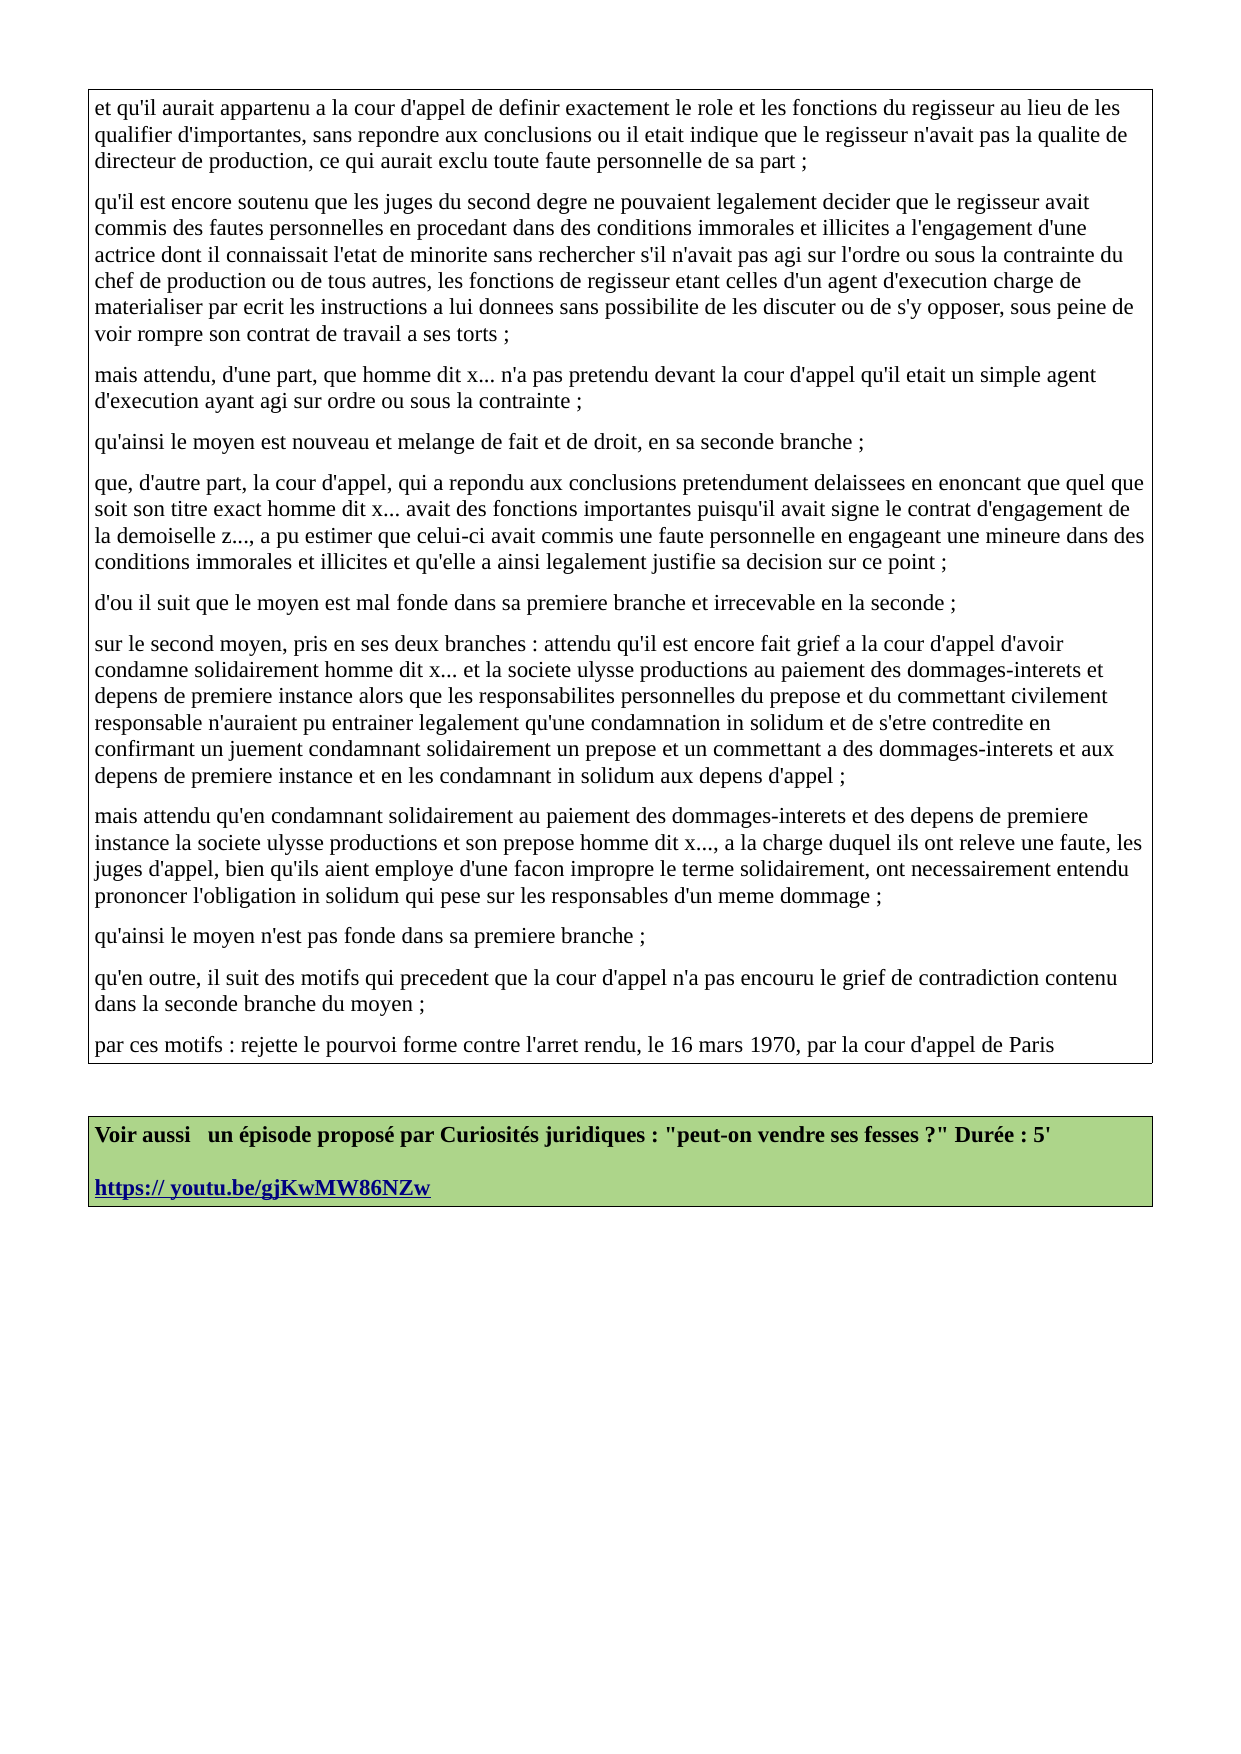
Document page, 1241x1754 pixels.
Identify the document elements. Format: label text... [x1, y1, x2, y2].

table_header Voir aussi un épisode proposé par Curiosités juridiques : "peut-on vendre ses fesses ?" Durée : 5' https:// youtu.be/gjKwMW86NZw [89, 1117, 1152, 1206]
table_cell ET QU'IL AURAIT APPARTENU A LA COUR D'APPEL DE DEFINIR EXACTEMENT LE ROLE ET LES FONCTIONS DU REGISSEUR AU LIEU DE LES QUALIFIER D'IMPORTANTES, SANS REPONDRE AUX CONCLUSIONS OU IL ETAIT INDIQUE QUE LE REGISSEUR N'AVAIT PAS LA QUALITE DE DIRECTEUR DE PRODUCTION, CE QUI AURAIT EXCLU TOUTE FAUTE PERSONNELLE DE SA PART ; QU'IL EST ENCORE SOUTENU QUE LES JUGES DU SECOND DEGRE NE POUVAIENT LEGALEMENT DECIDER QUE LE REGISSEUR AVAIT COMMIS DES FAUTES PERSONNELLES EN PROCEDANT DANS DES CONDITIONS IMMORALES ET ILLICITES A L'ENGAGEMENT D'UNE ACTRICE DONT IL CONNAISSAIT L'ETAT DE MINORITE SANS RECHERCHER S'IL N'AVAIT PAS AGI SUR L'ORDRE OU SOUS LA CONTRAINTE DU CHEF DE PRODUCTION OU DE TOUS AUTRES, LES FONCTIONS DE REGISSEUR ETANT CELLES D'UN AGENT D'EXECUTION CHARGE DE MATERIALISER PAR ECRIT LES INSTRUCTIONS A LUI DONNEES SANS POSSIBILITE DE LES DISCUTER OU DE S'Y OPPOSER, SOUS PEINE DE VOIR ROMPRE SON CONTRAT DE TRAVAIL A SES TORTS ; MAIS ATTENDU, D'UNE PART, QUE HOMME DIT X... N'A PAS PRETENDU DEVANT LA COUR D'APPEL QU'IL ETAIT UN SIMPLE AGENT D'EXECUTION AYANT AGI SUR ORDRE OU SOUS LA CONTRAINTE ; QU'AINSI LE MOYEN EST NOUVEAU ET MELANGE DE FAIT ET DE DROIT, EN SA SECONDE BRANCHE ; QUE, D'AUTRE PART, LA COUR D'APPEL, QUI A REPONDU AUX CONCLUSIONS PRETENDUMENT DELAISSEES EN ENONCANT QUE QUEL QUE SOIT SON TITRE EXACT HOMME DIT X... AVAIT DES FONCTIONS IMPORTANTES PUISQU'IL AVAIT SIGNE LE CONTRAT D'ENGAGEMENT DE LA DEMOISELLE Z..., A PU ESTIMER QUE CELUI-CI AVAIT COMMIS UNE FAUTE PERSONNELLE EN ENGAGEANT UNE MINEURE DANS DES CONDITIONS IMMORALES ET ILLICITES ET QU'ELLE A AINSI LEGALEMENT JUSTIFIE SA DECISION SUR CE POINT ; D'OU IL SUIT QUE LE MOYEN EST MAL FONDE DANS SA PREMIERE BRANCHE ET IRRECEVABLE EN LA SECONDE ; SUR LE SECOND MOYEN, PRIS EN SES DEUX BRANCHES : ATTENDU QU'IL EST ENCORE FAIT GRIEF A LA COUR D'APPEL D'AVOIR CONDAMNE SOLIDAIREMENT HOMME DIT X... ET LA SOCIETE ULYSSE PRODUCTIONS AU PAIEMENT DES DOMMAGES-INTERETS ET DEPENS DE PREMIERE INSTANCE ALORS QUE LES RESPONSABILITES PERSONNELLES DU PREPOSE ET DU COMMETTANT CIVILEMENT RESPONSABLE N'AURAIENT PU ENTRAINER LEGALEMENT QU'UNE CONDAMNATION IN SOLIDUM ET DE S'ETRE CONTREDITE EN CONFIRMANT UN JUEMENT CONDAMNANT SOLIDAIREMENT UN PREPOSE ET UN COMMETTANT A DES DOMMAGES-INTERETS ET AUX DEPENS DE PREMIERE INSTANCE ET EN LES CONDAMNANT IN SOLIDUM AUX DEPENS D'APPEL ; MAIS ATTENDU QU'EN CONDAMNANT SOLIDAIREMENT AU PAIEMENT DES DOMMAGES-INTERETS ET DES DEPENS DE PREMIERE INSTANCE LA SOCIETE ULYSSE PRODUCTIONS ET SON PREPOSE HOMME DIT X..., A LA CHARGE DUQUEL ILS ONT RELEVE UNE FAUTE, LES JUGES D'APPEL, BIEN QU'ILS AIENT EMPLOYE D'UNE FACON IMPROPRE LE TERME SOLIDAIREMENT, ONT NECESSAIREMENT ENTENDU PRONONCER L'OBLIGATION IN SOLIDUM QUI PESE SUR LES RESPONSABLES D'UN MEME DOMMAGE ; QU'AINSI LE MOYEN N'EST PAS FONDE DANS SA PREMIERE BRANCHE ; QU'EN OUTRE, IL SUIT DES MOTIFS QUI PRECEDENT QUE LA COUR D'APPEL N'A PAS ENCOURU LE GRIEF DE CONTRADICTION CONTENU DANS LA SECONDE BRANCHE DU MOYEN ; PAR CES MOTIFS : REJETTE LE POURVOI FORME CONTRE L'ARRET RENDU, LE 16 MARS 1970, par la cour d'appel de Paris [89, 90, 1152, 1063]
